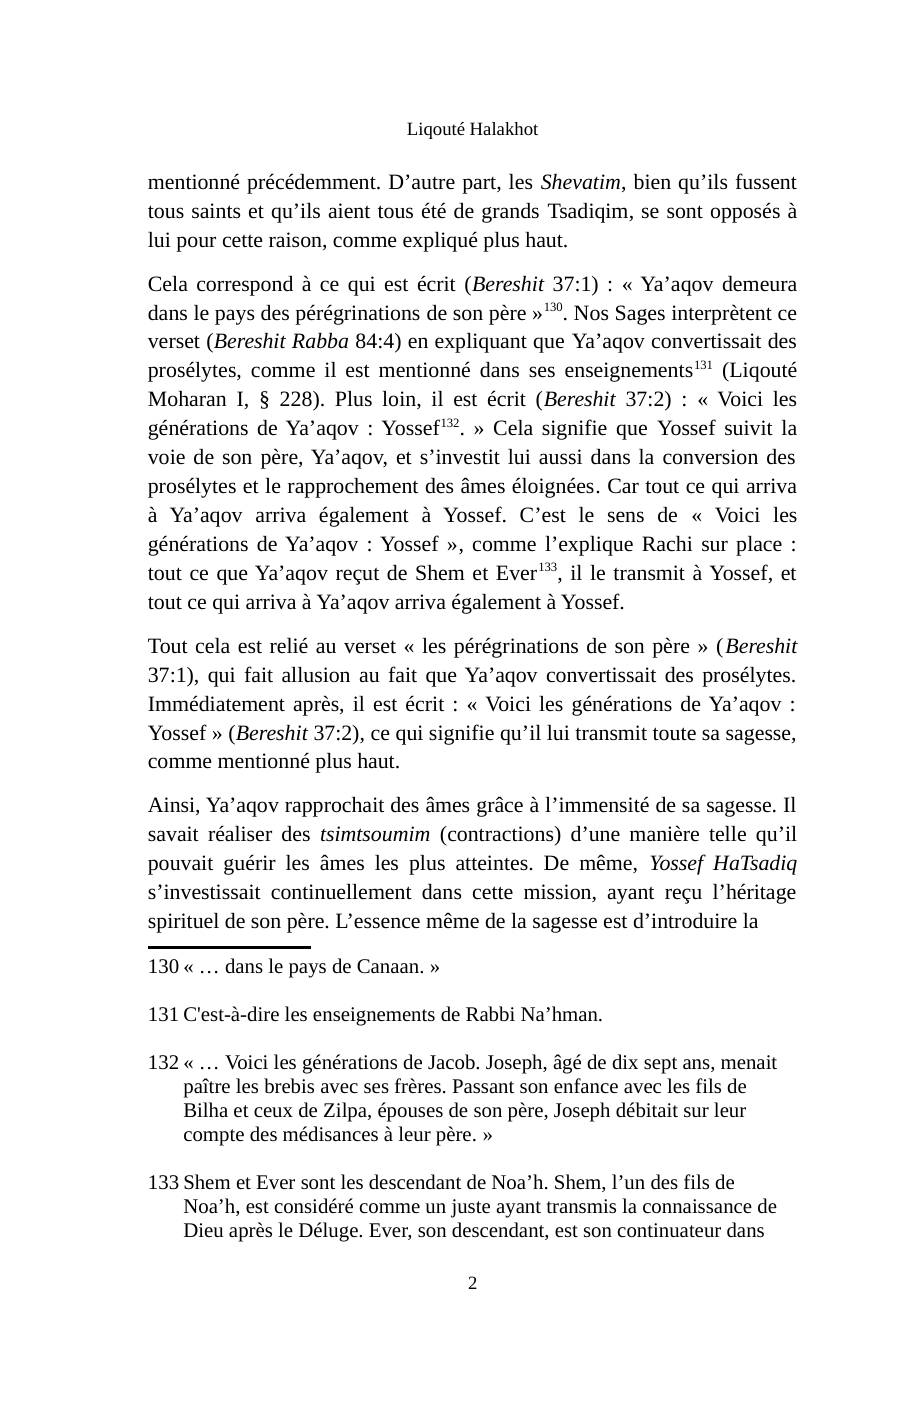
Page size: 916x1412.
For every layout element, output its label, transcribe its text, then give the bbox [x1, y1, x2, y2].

text Shem et Ever sont les descendant de Noa’h. Shem, l’un des fils de Noa’h, est considéré comme un juste ayant transmis la connaissance de Dieu après le Déluge. Ever, son descendant, est son continuateur dans [148, 1170, 797, 1242]
text Cela correspond à ce qui est écrit (Bereshit 37:1) : « Ya’aqov demeura dans le pays des pérégrinations de son père ». Nos Sages interprètent ce verset (Bereshit Rabba 84:4) en expliquant que Ya’aqov convertissait des prosélytes, comme il est mentionné dans ses enseignements (Liqouté Moharan I, § 228). Plus loin, il est écrit (Bereshit 37:2) : « Voici les générations de Ya’aqov : Yossef. » Cela signifie que Yossef suivit la voie de son père, Ya’aqov, et s’investit lui aussi dans la conversion des prosélytes et le rapprochement des âmes éloignées. Car tout ce qui arriva à Ya’aqov arriva également à Yossef. C’est le sens de « Voici les générations de Ya’aqov : Yossef », comme l’explique Rachi sur place : tout ce que Ya’aqov reçut de Shem et Ever, il le transmit à Yossef, et tout ce qui arriva à Ya’aqov arriva également à Yossef. [148, 271, 797, 614]
text C'est-à-dire les enseignements de Rabbi Na’hman. [148, 1002, 797, 1026]
text Ainsi, Ya’aqov rapprochait des âmes grâce à l’immensité de sa sagesse. Il savait réaliser des tsimtsoumim (contractions) d’une manière telle qu’il pouvait guérir les âmes les plus atteintes. De même, Yossef HaTsadiq s’investissait continuellement dans cette mission, ayant reçu l’héritage spirituel de son père. L’essence même de la sagesse est d’introduire la [148, 792, 797, 933]
text Tout cela est relié au verset « les pérégrinations de son père » (Bereshit 37:1), qui fait allusion au fait que Ya’aqov convertissait des prosélytes. Immédiatement après, il est écrit : « Voici les générations de Ya’aqov : Yossef » (Bereshit 37:2), ce qui signifie qu’il lui transmit toute sa sagesse, comme mentionné plus haut. [148, 633, 797, 774]
text « … dans le pays de Canaan. » [148, 953, 797, 978]
text « … Voici les générations de Jacob. Joseph, âgé de dix sept ans, menait paître les brebis avec ses frères. Passant son enfance avec les fils de Bilha et ceux de Zilpa, épouses de son père, Joseph débitait sur leur compte des médisances à leur père. » [148, 1050, 797, 1146]
text mentionné précédemment. D’autre part, les Shevatim, bien qu’ils fussent tous saints et qu’ils aient tous été de grands Tsadiqim, se sont opposés à lui pour cette raison, comme expliqué plus haut. [148, 169, 797, 252]
